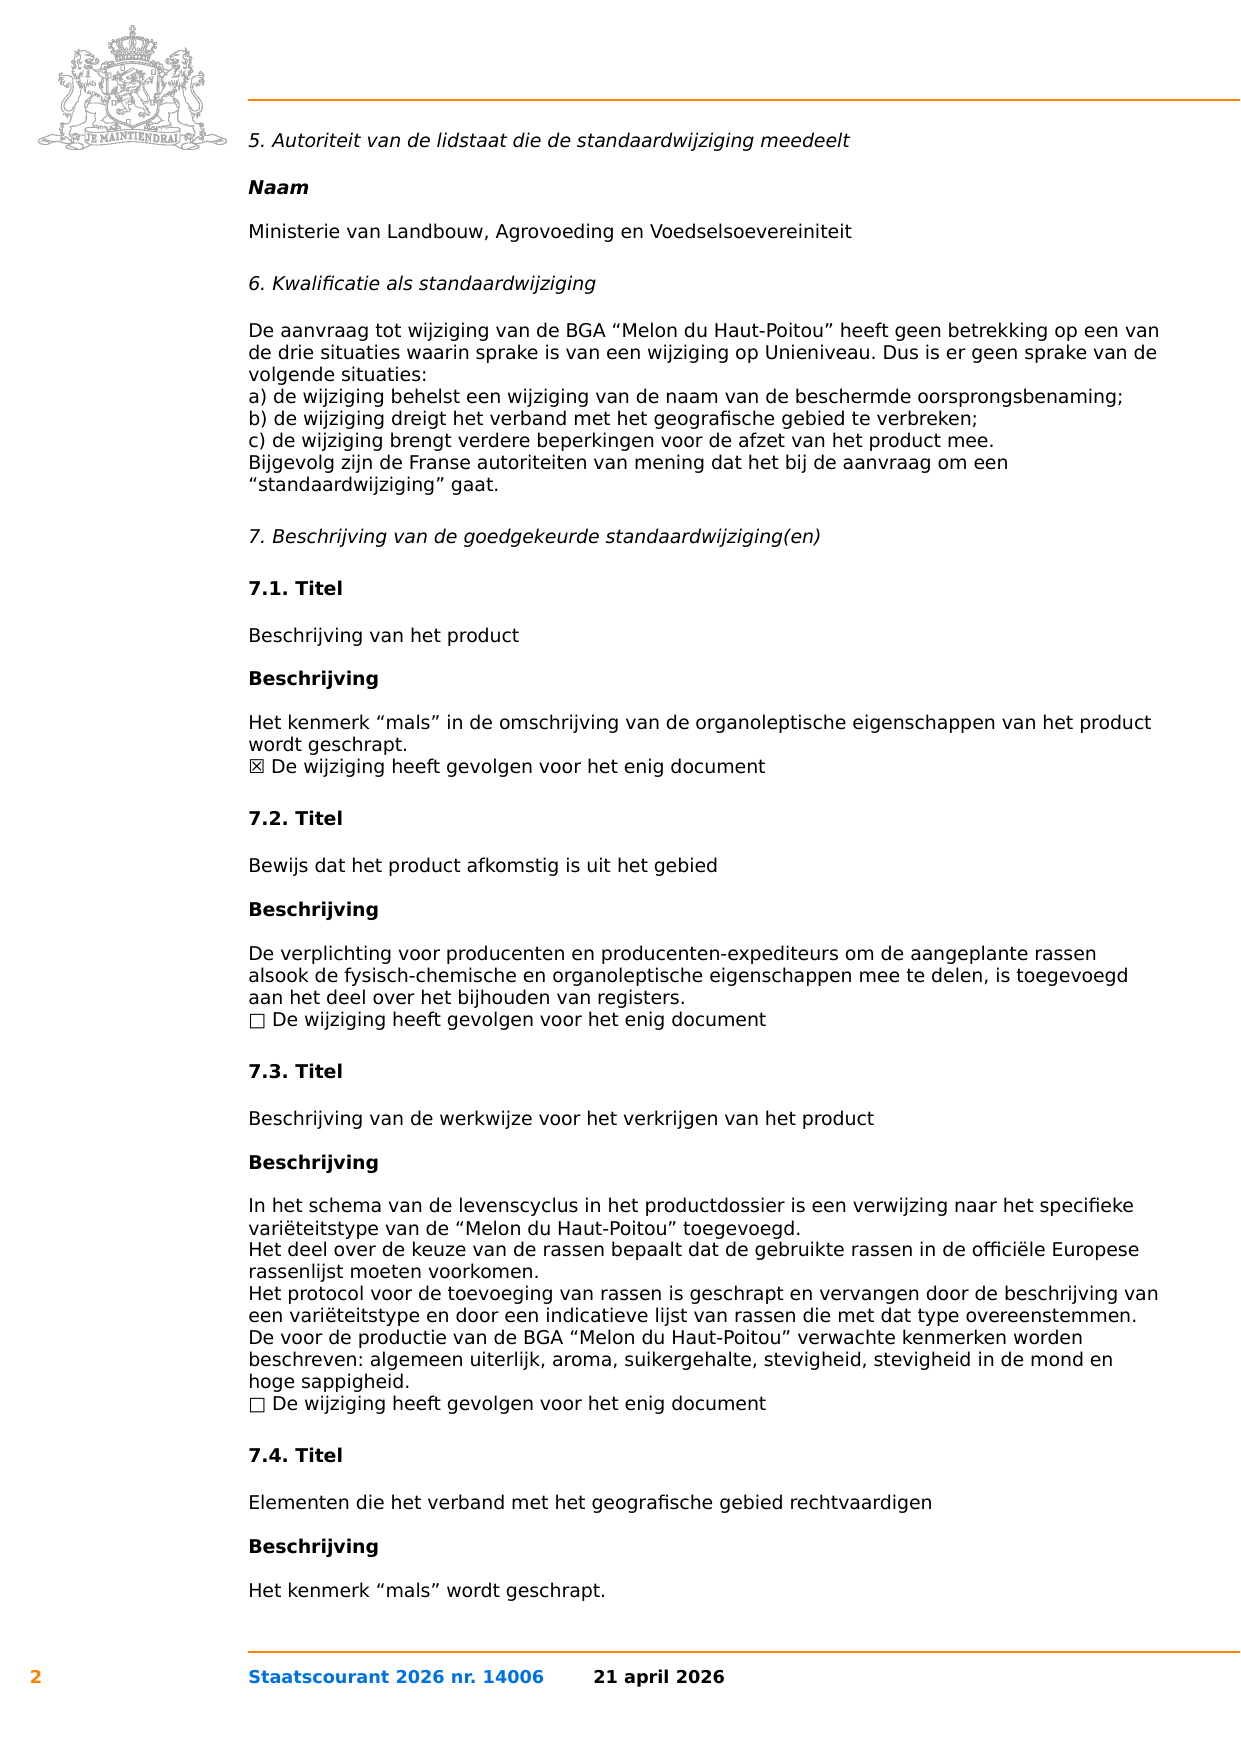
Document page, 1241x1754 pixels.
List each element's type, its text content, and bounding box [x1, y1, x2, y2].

text De verplichting voor producenten en producenten-expediteurs om de aangeplante rassen alsook de fysisch-chemische en organoleptische eigenschappen mee te delen, is toegevoegd aan het deel over het bijhouden van registers. [248, 943, 1163, 1009]
subtitle Beschrijving [248, 1152, 1163, 1173]
text Beschrijving van het product [248, 624, 1163, 646]
subtitle Beschrijving [248, 1536, 1163, 1558]
subtitle 7. Beschrijving van de goedgekeurde standaardwijziging(en) [248, 526, 1163, 547]
text In het schema van de levenscyclus in het productdossier is een verwijzing naar het specifieke variëteitstype van de “Melon du Haut-Poitou” toegevoegd. [248, 1195, 1163, 1239]
text Bewijs dat het product afkomstig is uit het gebied [248, 855, 1163, 877]
text ☒ De wijziging heeft gevolgen voor het enig document [248, 756, 1163, 778]
subtitle 7.1. Titel [248, 577, 1163, 599]
subtitle 7.2. Titel [248, 808, 1163, 830]
text a) de wijziging behelst een wijziging van de naam van de beschermde oorsprongsbenaming; [248, 386, 1163, 408]
text Het kenmerk “mals” in de omschrijving van de organoleptische eigenschappen van het product wordt geschrapt. [248, 712, 1163, 756]
text De aanvraag tot wijziging van de BGA “Melon du Haut-Poitou” heeft geen betrekking op een van de drie situaties waarin sprake is van een wijziging op Unieniveau. Dus is er geen sprake van de volgende situaties: [248, 320, 1163, 386]
text Ministerie van Landbouw, Agrovoeding en Voedselsoevereiniteit [248, 221, 1163, 243]
subtitle Beschrijving [248, 668, 1163, 690]
subtitle 6. Kwalificatie als standaardwijziging [248, 273, 1163, 295]
text Het kenmerk “mals” wordt geschrapt. [248, 1580, 1163, 1602]
text □ De wijziging heeft gevolgen voor het enig document [248, 1393, 1163, 1415]
text Elementen die het verband met het geografische gebied rechtvaardigen [248, 1492, 1163, 1514]
subtitle Beschrijving [248, 899, 1163, 921]
text □ De wijziging heeft gevolgen voor het enig document [248, 1009, 1163, 1031]
text Het deel over de keuze van de rassen bepaalt dat de gebruikte rassen in de officiële Europese rassenlijst moeten voorkomen. [248, 1239, 1163, 1283]
subtitle 7.4. Titel [248, 1445, 1163, 1467]
text Bijgevolg zijn de Franse autoriteiten van mening dat het bij de aanvraag om een “standaardwijziging” gaat. [248, 452, 1163, 496]
text Het protocol voor de toevoeging van rassen is geschrapt en vervangen door de beschrijving van een variëteitstype en door een indicatieve lijst van rassen die met dat type overeenstemmen. De voor de productie van de BGA “Melon du Haut-Poitou” verwachte kenmerken worden beschreven: algemeen uiterlijk, aroma, suikergehalte, stevigheid, stevigheid in de mond en hoge sappigheid. [248, 1283, 1163, 1393]
text Beschrijving van de werkwijze voor het verkrijgen van het product [248, 1108, 1163, 1130]
subtitle 7.3. Titel [248, 1061, 1163, 1083]
subtitle Naam [248, 177, 1163, 199]
picture [38, 25, 227, 150]
text b) de wijziging dreigt het verband met het geografische gebied te verbreken; [248, 408, 1163, 429]
text c) de wijziging brengt verdere beperkingen voor de afzet van het product mee. [248, 429, 1163, 452]
subtitle 5. Autoriteit van de lidstaat die de standaardwijziging meedeelt [248, 130, 1163, 152]
